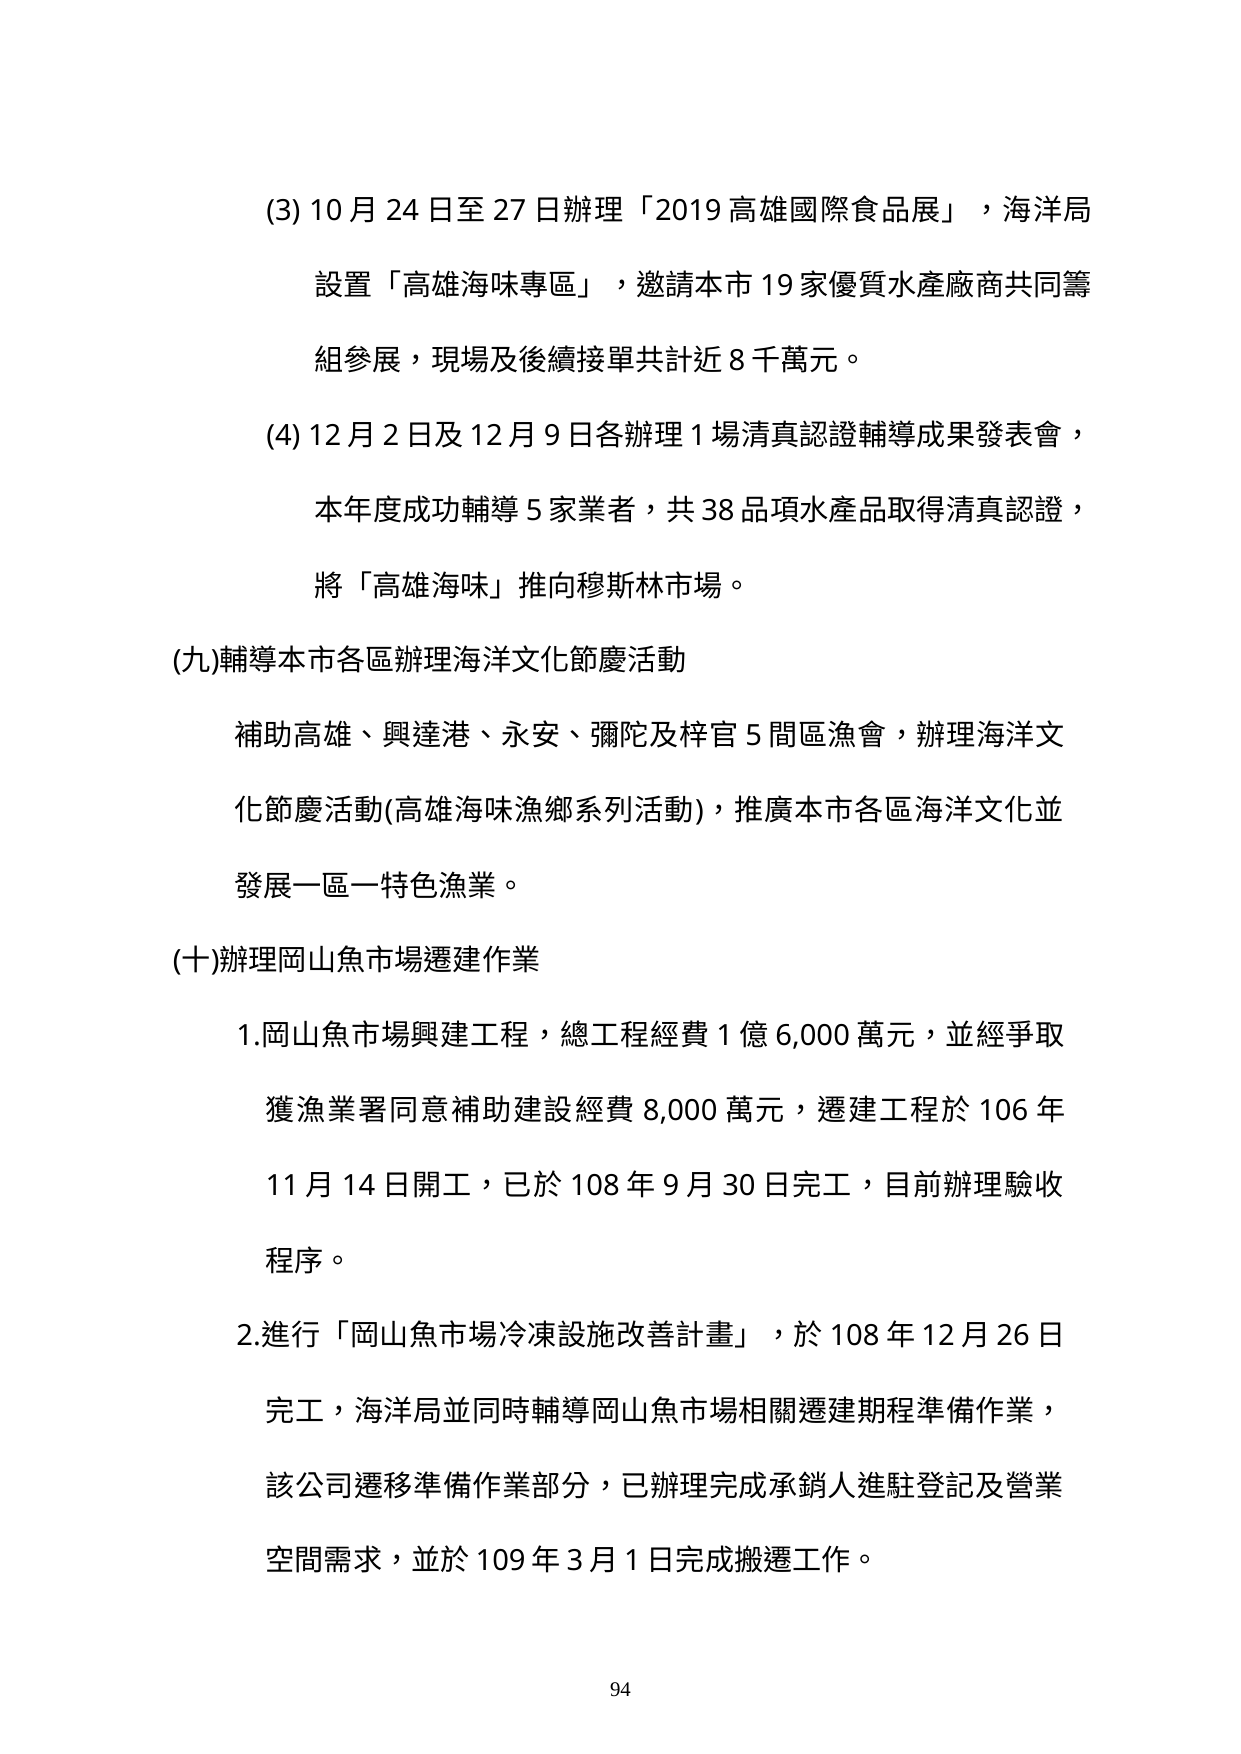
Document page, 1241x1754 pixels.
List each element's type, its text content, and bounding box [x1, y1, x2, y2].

text 2.進行「岡山魚市場冷凍設施改善計畫」，於108年12月26日完工，海洋局並同時輔導岡山魚市場相關遷建期程準備作業，該公司遷移準備作業部分，已辦理完成承銷人進駐登記及營業空間需求，並於109年3月1日完成搬遷工作。 [236, 1289, 1065, 1589]
text (4) 12月2日及12月9日各辦理1場清真認證輔導成果發表會，本年度成功輔導5家業者，共38品項水產品取得清真認證，將「高雄海味」推向穆斯林市場。 [266, 389, 1092, 614]
text (十)辦理岡山魚市場遷建作業 [173, 914, 1092, 989]
text 1.岡山魚市場興建工程，總工程經費1億6,000萬元，並經爭取獲漁業署同意補助建設經費8,000萬元，遷建工程於106年11月14日開工，已於108年9月30日完工，目前辦理驗收程序。 [236, 989, 1065, 1289]
text (3) 10月24日至27日辦理「2019高雄國際食品展」，海洋局設置「高雄海味專區」，邀請本市19家優質水產廠商共同籌組參展，現場及後續接單共計近8千萬元。 [266, 164, 1092, 389]
text (九)輔導本市各區辦理海洋文化節慶活動 [173, 614, 1092, 689]
text 補助高雄、興達港、永安、彌陀及梓官5間區漁會，辦理海洋文化節慶活動(高雄海味漁鄉系列活動)，推廣本市各區海洋文化並發展一區一特色漁業。 [234, 689, 1065, 914]
